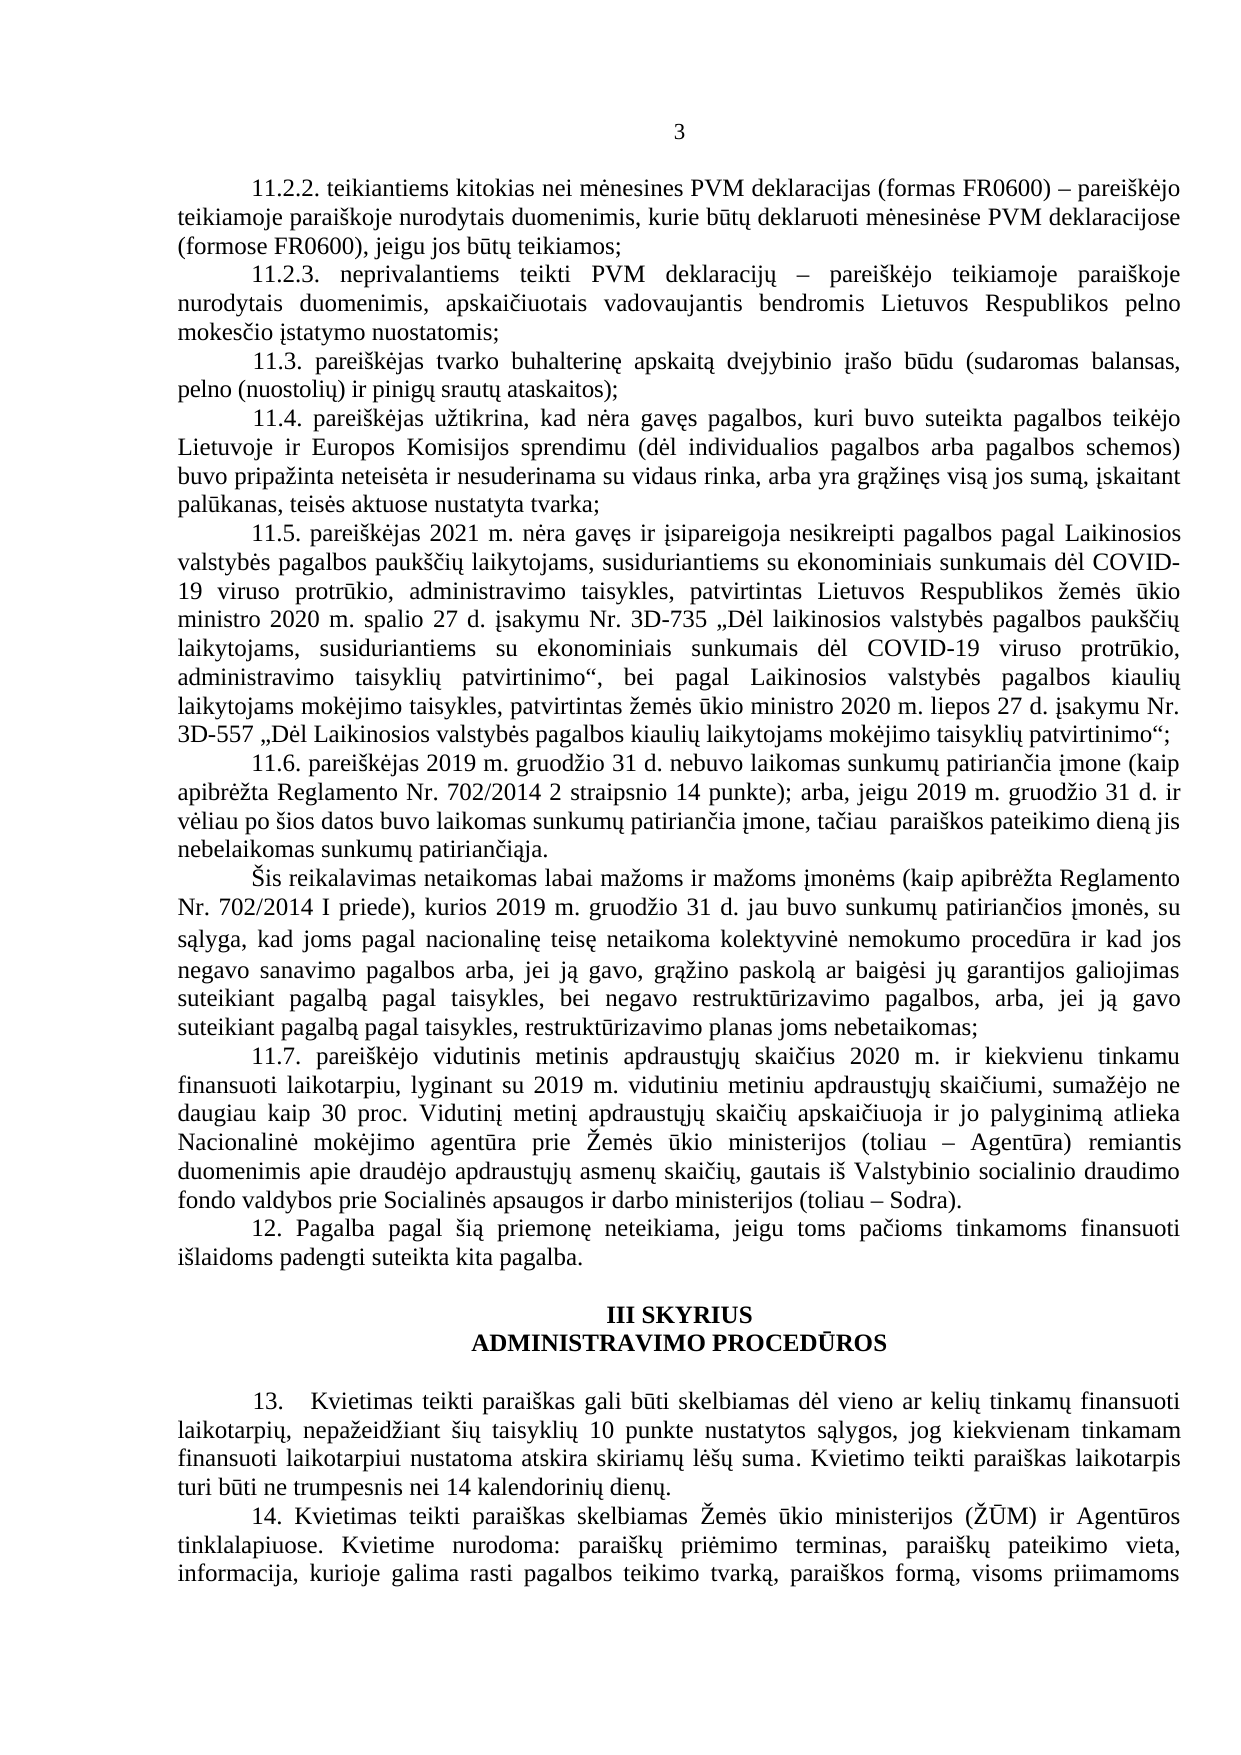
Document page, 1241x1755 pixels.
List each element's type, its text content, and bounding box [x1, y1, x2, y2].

text 11.6. pareiškėjas 2019 m. gruodžio 31 d. nebuvo laikomas sunkumų patiriančia įmone (kaip apibrėžta Reglamento Nr. 702/2014 2 straipsnio 14 punkte); arba, jeigu 2019 m. gruodžio 31 d. ir vėliau po šios datos buvo laikomas sunkumų patiriančia įmone, tačiau paraiškos pateikimo dieną jis nebelaikomas sunkumų patiriančiąja. [177, 748, 1181, 863]
text 11.5. pareiškėjas 2021 m. nėra gavęs ir įsipareigoja nesikreipti pagalbos pagal Laikinosios valstybės pagalbos paukščių laikytojams, susiduriantiems su ekonominiais sunkumais dėl COVID-19 viruso protrūkio, administravimo taisykles, patvirtintas Lietuvos Respublikos žemės ūkio ministro 2020 m. spalio 27 d. įsakymu Nr. 3D-735 „Dėl laikinosios valstybės pagalbos paukščių laikytojams, susiduriantiems su ekonominiais sunkumais dėl COVID-19 viruso protrūkio, administravimo taisyklių patvirtinimo“, bei pagal Laikinosios valstybės pagalbos kiaulių laikytojams mokėjimo taisykles, patvirtintas žemės ūkio ministro 2020 m. liepos 27 d. įsakymu Nr. 3D-557 „Dėl Laikinosios valstybės pagalbos kiaulių laikytojams mokėjimo taisyklių patvirtinimo“; [177, 518, 1181, 748]
text Šis reikalavimas netaikomas labai mažoms ir mažoms įmonėms (kaip apibrėžta Reglamento Nr. 702/2014 I priede), kurios 2019 m. gruodžio 31 d. jau buvo sunkumų patiriančios įmonės, su sąlyga, kad joms pagal nacionalinę teisę netaikoma kolektyvinė nemokumo procedūra ir kad jos negavo sanavimo pagalbos arba, jei ją gavo, grąžino paskolą ar baigėsi jų garantijos galiojimas suteikiant pagalbą pagal taisykles, bei negavo restruktūrizavimo pagalbos, arba, jei ją gavo suteikiant pagalbą pagal taisykles, restruktūrizavimo planas joms nebetaikomas; [177, 863, 1181, 1041]
text ADMINISTRAVIMO PROCEDŪROS [177, 1328, 1181, 1357]
text 12. Pagalba pagal šią priemonę neteikiama, jeigu toms pačioms tinkamoms finansuoti išlaidoms padengti suteikta kita pagalba. [177, 1213, 1181, 1271]
text III SKYRIUS [177, 1300, 1181, 1328]
text 11.2.3. neprivalantiems teikti PVM deklaracijų – pareiškėjo teikiamoje paraiškoje nurodytais duomenimis, apskaičiuotais vadovaujantis bendromis Lietuvos Respublikos pelno mokesčio įstatymo nuostatomis; [177, 259, 1181, 346]
text 11.4. pareiškėjas užtikrina, kad nėra gavęs pagalbos, kuri buvo suteikta pagalbos teikėjo Lietuvoje ir Europos Komisijos sprendimu (dėl individualios pagalbos arba pagalbos schemos) buvo pripažinta neteisėta ir nesuderinama su vidaus rinka, arba yra grąžinęs visą jos sumą, įskaitant palūkanas, teisės aktuose nustatyta tvarka; [177, 403, 1181, 518]
text 11.3. pareiškėjas tvarko buhalterinę apskaitą dvejybinio įrašo būdu (sudaromas balansas, pelno (nuostolių) ir pinigų srautų ataskaitos); [177, 346, 1181, 403]
text 14. Kvietimas teikti paraiškas skelbiamas Žemės ūkio ministerijos (ŽŪM) ir Agentūros tinklalapiuose. Kvietime nurodoma: paraiškų priėmimo terminas, paraiškų pateikimo vieta, informacija, kurioje galima rasti pagalbos teikimo tvarką, paraiškos formą, visoms priimamoms [177, 1501, 1181, 1587]
text 11.2.2. teikiantiems kitokias nei mėnesines PVM deklaracijas (formas FR0600) – pareiškėjo teikiamoje paraiškoje nurodytais duomenimis, kurie būtų deklaruoti mėnesinėse PVM deklaracijose (formose FR0600), jeigu jos būtų teikiamos; [177, 173, 1181, 259]
text 13. Kvietimas teikti paraiškas gali būti skelbiamas dėl vieno ar kelių tinkamų finansuoti laikotarpių, nepažeidžiant šių taisyklių 10 punkte nustatytos sąlygos, jog kiekvienam tinkamam finansuoti laikotarpiui nustatoma atskira skiriamų lėšų suma. Kvietimo teikti paraiškas laikotarpis turi būti ne trumpesnis nei 14 kalendorinių dienų. [177, 1386, 1181, 1501]
text 11.7. pareiškėjo vidutinis metinis apdraustųjų skaičius 2020 m. ir kiekvienu tinkamu finansuoti laikotarpiu, lyginant su 2019 m. vidutiniu metiniu apdraustųjų skaičiumi, sumažėjo ne daugiau kaip 30 proc. Vidutinį metinį apdraustųjų skaičių apskaičiuoja ir jo palyginimą atlieka Nacionalinė mokėjimo agentūra prie Žemės ūkio ministerijos (toliau – Agentūra) remiantis duomenimis apie draudėjo apdraustųjų asmenų skaičių, gautais iš Valstybinio socialinio draudimo fondo valdybos prie Socialinės apsaugos ir darbo ministerijos (toliau – Sodra). [177, 1041, 1181, 1213]
